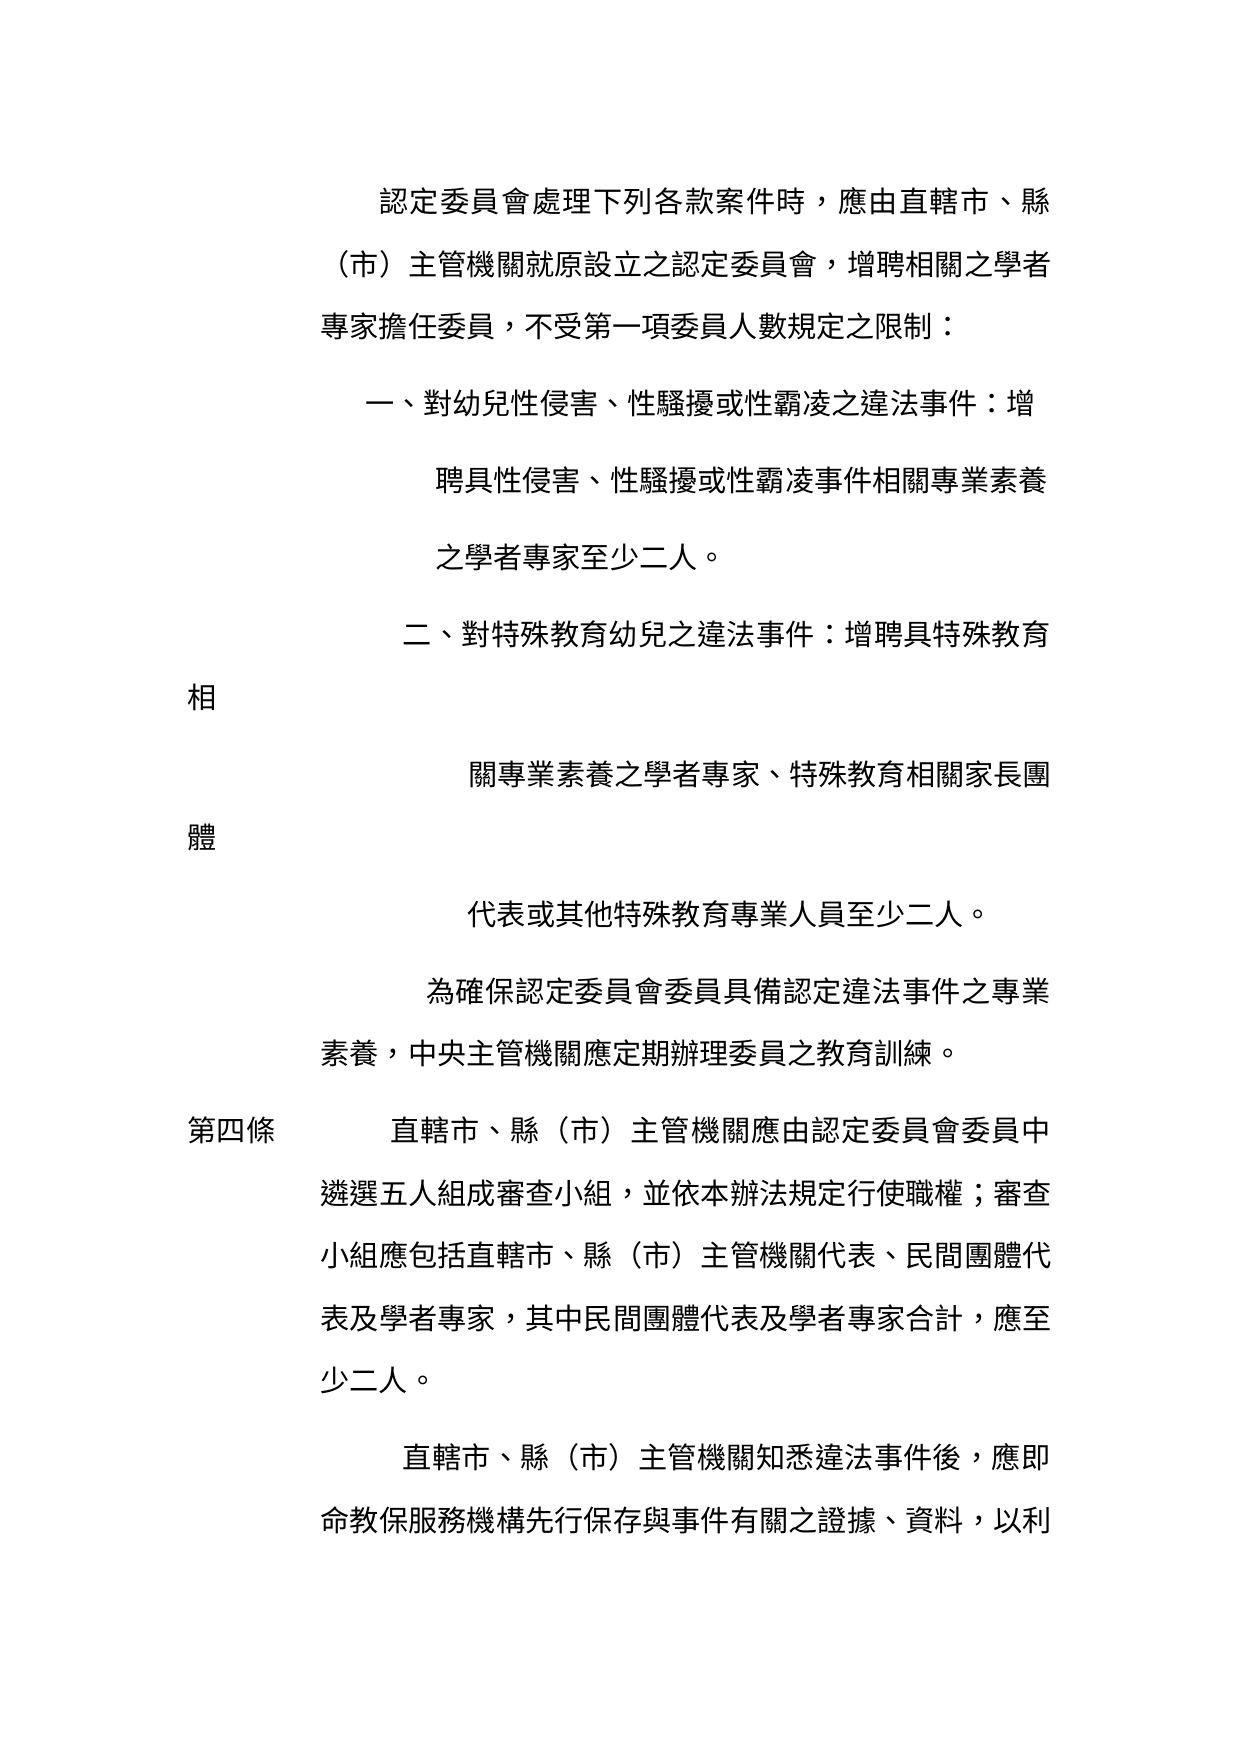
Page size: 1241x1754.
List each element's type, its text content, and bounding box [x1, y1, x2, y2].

text 為確保認定委員會委員具備認定違法事件之專業素養，中央主管機關應定期辦理委員之教育訓練。 [202, 948, 1053, 1073]
text 第四條 直轄市、縣（市）主管機關應由認定委員會委員中遴選五人組成審查小組，並依本辦法規定行使職權；審查小組應包括直轄市、縣（市）主管機關代表、民間團體代表及學者專家，其中民間團體代表及學者專家合計，應至少二人。 [187, 1087, 1053, 1400]
text 二、對特殊教育幼兒之違法事件：增聘具特殊教育相 [187, 592, 1053, 717]
text 一、對幼兒性侵害、性騷擾或性霸凌之違法事件：增 [365, 360, 1053, 423]
text 認定委員會處理下列各款案件時，應由直轄市、縣（市）主管機關就原設立之認定委員會，增聘相關之學者專家擔任委員，不受第一項委員人數規定之限制： [320, 158, 1053, 346]
text 之學者專家至少二人。 [365, 514, 1053, 577]
text 關專業素養之學者專家、特殊教育相關家長團體 [187, 731, 1053, 856]
text 直轄市、縣（市）主管機關知悉違法事件後，應即命教保服務機構先行保存與事件有關之證據、資料，以利調查進行；並得要求行為人、被害人及其法定代理人或實際照顧者（以下併稱當事人）、教保服務機構、附設幼兒園之公立學校（以下簡稱學校）或第三人提供必要之文書、資料、物品，或作必要之說明。 [187, 1414, 1053, 1539]
text 聘具性侵害、性騷擾或性霸凌事件相關專業素養 [365, 437, 1053, 500]
text 代表或其他特殊教育專業人員至少二人。 [187, 871, 1053, 933]
